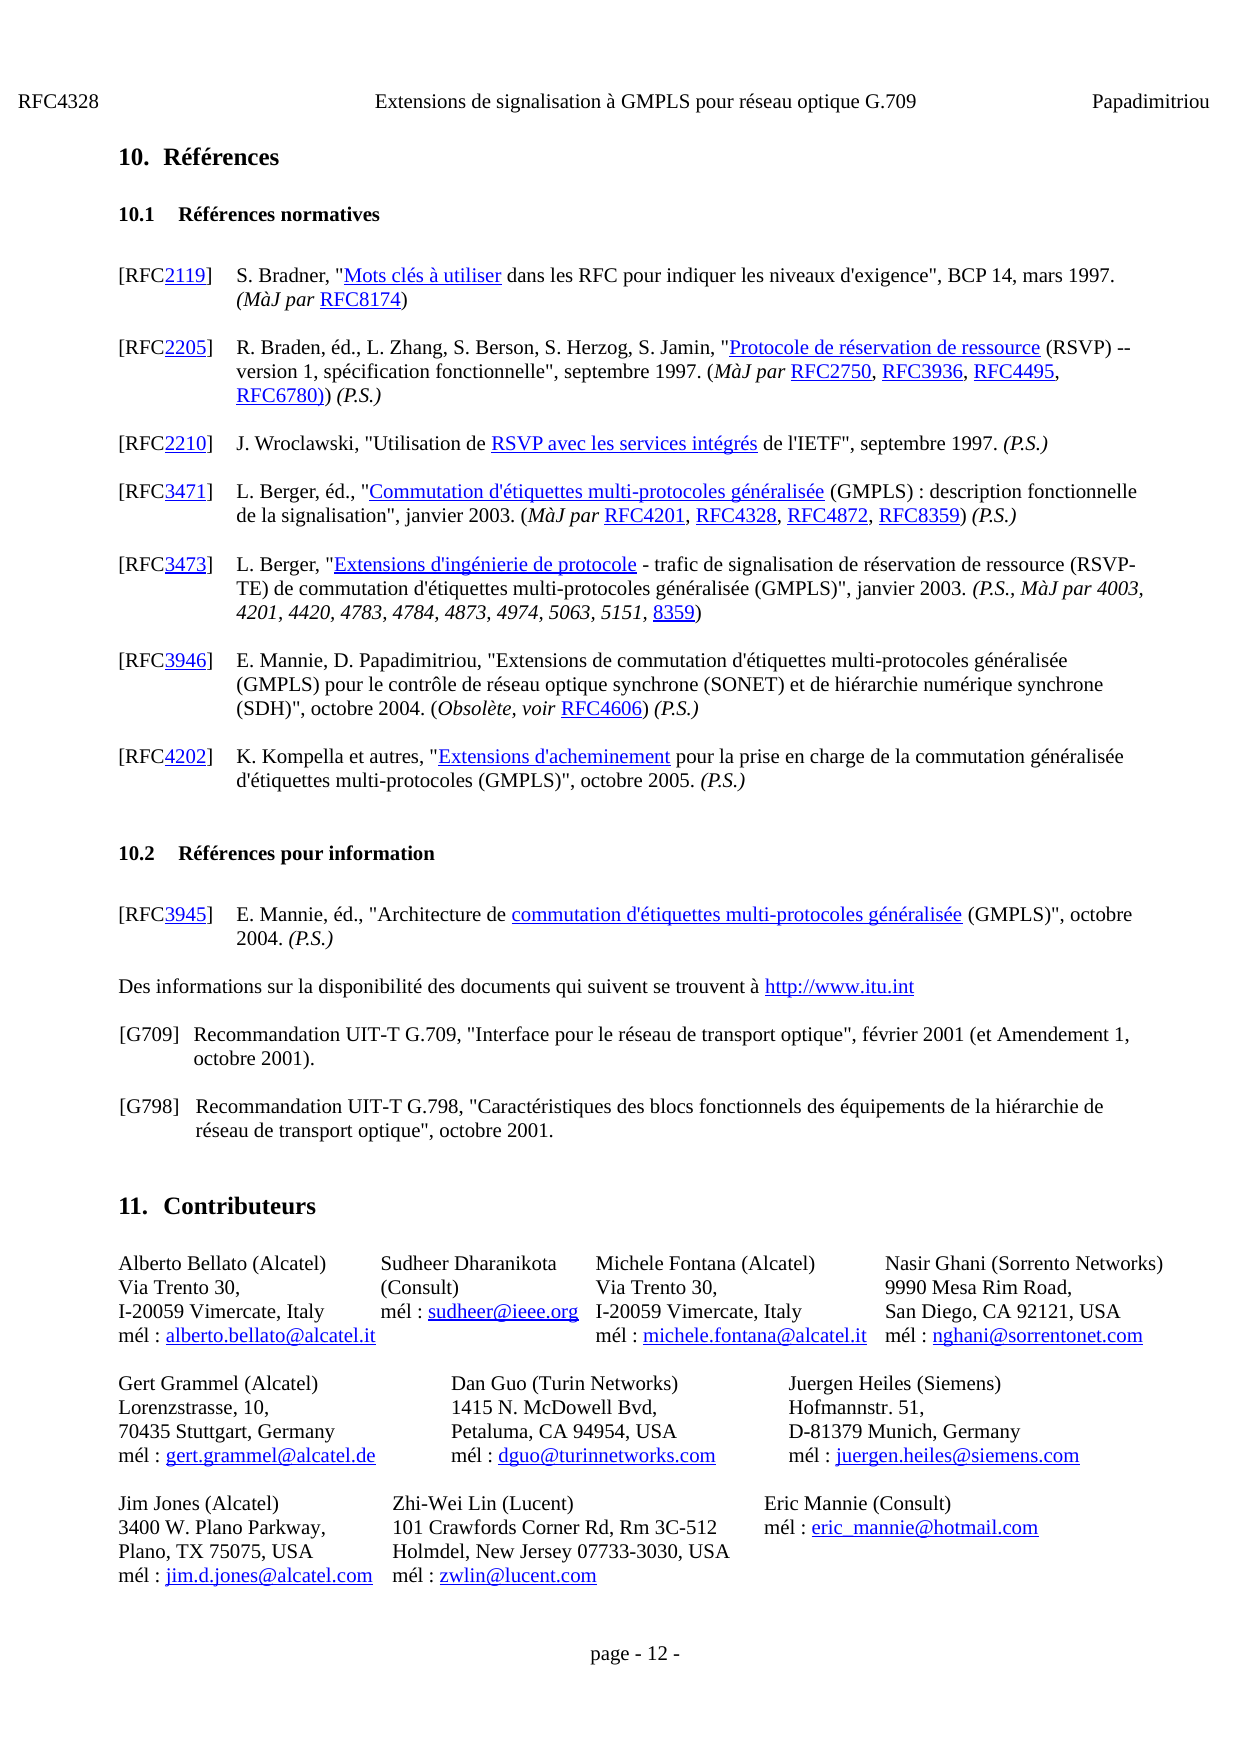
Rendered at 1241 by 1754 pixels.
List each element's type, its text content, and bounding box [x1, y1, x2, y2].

table_cell D-81379 Munich, Germany [788, 1419, 1152, 1443]
table_header Sudheer Dharanikota [380, 1251, 595, 1274]
subtitle 10.2 Références pour information [118, 841, 1152, 865]
table_header Nasir Ghani (Sorrento Networks) [885, 1251, 1152, 1274]
table_cell mél : michele.fontana@alcatel.it [595, 1323, 885, 1347]
table_header Juergen Heiles (Siemens) [788, 1371, 1152, 1395]
table_cell 70435 Stuttgart, Germany [118, 1419, 451, 1443]
table_cell mél : zwlin@lucent.com [392, 1563, 764, 1587]
table_cell Plano, TX 75075, USA [118, 1539, 392, 1563]
text [RFC2205] R. Braden, éd., L. Zhang, S. Berson, S. Herzog, S. Jamin, "Protocole de réservation de ressource (RSVP) -- version 1, spécification fonctionnelle", septembre 1997. (MàJ par RFC2750, RFC3936, RFC4495, RFC6780)) (P.S.) [118, 335, 1152, 407]
table_header Jim Jones (Alcatel) [118, 1491, 392, 1515]
subtitle 10.1 Références normatives [118, 202, 1152, 226]
table_cell [764, 1563, 1152, 1587]
table_cell 9990 Mesa Rim Road, [885, 1275, 1152, 1299]
table_cell Petaluma, CA 94954, USA [451, 1419, 788, 1443]
table_header Michele Fontana (Alcatel) [595, 1251, 885, 1274]
table_cell mél : juergen.heiles@siemens.com [788, 1443, 1152, 1467]
subtitle 10. Références [118, 142, 1152, 171]
table_cell 1415 N. McDowell Bvd, [451, 1395, 788, 1419]
table_cell mél : sudheer@ieee.org [380, 1299, 595, 1323]
subtitle 11. Contributeurs [118, 1191, 1152, 1220]
table_cell mél : eric_mannie@hotmail.com [764, 1515, 1152, 1539]
table_cell (Consult) [380, 1275, 595, 1299]
table_header Eric Mannie (Consult) [764, 1491, 1152, 1515]
table_cell I-20059 Vimercate, Italy [595, 1299, 885, 1323]
table_cell [764, 1539, 1152, 1563]
table_cell Hofmannstr. 51, [788, 1395, 1152, 1419]
table_header Zhi-Wei Lin (Lucent) [392, 1491, 764, 1515]
text [RFC2210] J. Wroclawski, "Utilisation de RSVP avec les services intégrés de l'IETF", septembre 1997. (P.S.) [118, 431, 1152, 455]
text [RFC4202] K. Kompella et autres, "Extensions d'acheminement pour la prise en charge de la commutation généralisée d'étiquettes multi-protocoles (GMPLS)", octobre 2005. (P.S.) [118, 744, 1152, 792]
table_cell [380, 1323, 595, 1347]
text [RFC3473] L. Berger, "Extensions d'ingénierie de protocole - trafic de signalisation de réservation de ressource (RSVP-TE) de commutation d'étiquettes multi-protocoles généralisée (GMPLS)", janvier 2003. (P.S., MàJ par 4003, 4201, 4420, 4783, 4784, 4873, 4974, 5063, 5151, 8359) [118, 551, 1152, 624]
table_cell Via Trento 30, [118, 1275, 380, 1299]
text [RFC3946] E. Mannie, D. Papadimitriou, "Extensions de commutation d'étiquettes multi-protocoles généralisée (GMPLS) pour le contrôle de réseau optique synchrone (SONET) et de hiérarchie numérique synchrone (SDH)", octobre 2004. (Obsolète, voir RFC4606) (P.S.) [118, 648, 1152, 720]
table_cell 3400 W. Plano Parkway, [118, 1515, 392, 1539]
table_cell mél : dguo@turinnetworks.com [451, 1443, 788, 1467]
table_cell San Diego, CA 92121, USA [885, 1299, 1152, 1323]
table_cell Lorenzstrasse, 10, [118, 1395, 451, 1419]
table_cell Holmdel, New Jersey 07733-3030, USA [392, 1539, 764, 1563]
text Des informations sur la disponibilité des documents qui suivent se trouvent à http://www.itu.int [118, 974, 1152, 998]
table_cell I-20059 Vimercate, Italy [118, 1299, 380, 1323]
table_header Gert Grammel (Alcatel) [118, 1371, 451, 1395]
table_cell Via Trento 30, [595, 1275, 885, 1299]
table_cell mél : nghani@sorrentonet.com [885, 1323, 1152, 1347]
table_cell mél : alberto.bellato@alcatel.it [118, 1323, 380, 1347]
table_header Dan Guo (Turin Networks) [451, 1371, 788, 1395]
text [G798] Recommandation UIT-T G.798, "Caractéristiques des blocs fonctionnels des équipements de la hiérarchie de réseau de transport optique", octobre 2001. [119, 1094, 1152, 1142]
text [RFC3471] L. Berger, éd., "Commutation d'étiquettes multi-protocoles généralisée (GMPLS) : description fonctionnelle de la signalisation", janvier 2003. (MàJ par RFC4201, RFC4328, RFC4872, RFC8359) (P.S.) [118, 479, 1152, 527]
table_cell mél : jim.d.jones@alcatel.com [118, 1563, 392, 1587]
table_header Alberto Bellato (Alcatel) [118, 1251, 380, 1274]
text [RFC2119] S. Bradner, "Mots clés à utiliser dans les RFC pour indiquer les niveaux d'exigence", BCP 14, mars 1997. (MàJ par RFC8174) [118, 263, 1152, 311]
text [G709] Recommandation UIT-T G.709, "Interface pour le réseau de transport optique", février 2001 (et Amendement 1, octobre 2001). [119, 1022, 1152, 1070]
table_cell 101 Crawfords Corner Rd, Rm 3C-512 [392, 1515, 764, 1539]
text [RFC3945] E. Mannie, éd., "Architecture de commutation d'étiquettes multi-protocoles généralisée (GMPLS)", octobre 2004. (P.S.) [118, 902, 1152, 950]
table_cell mél : gert.grammel@alcatel.de [118, 1443, 451, 1467]
